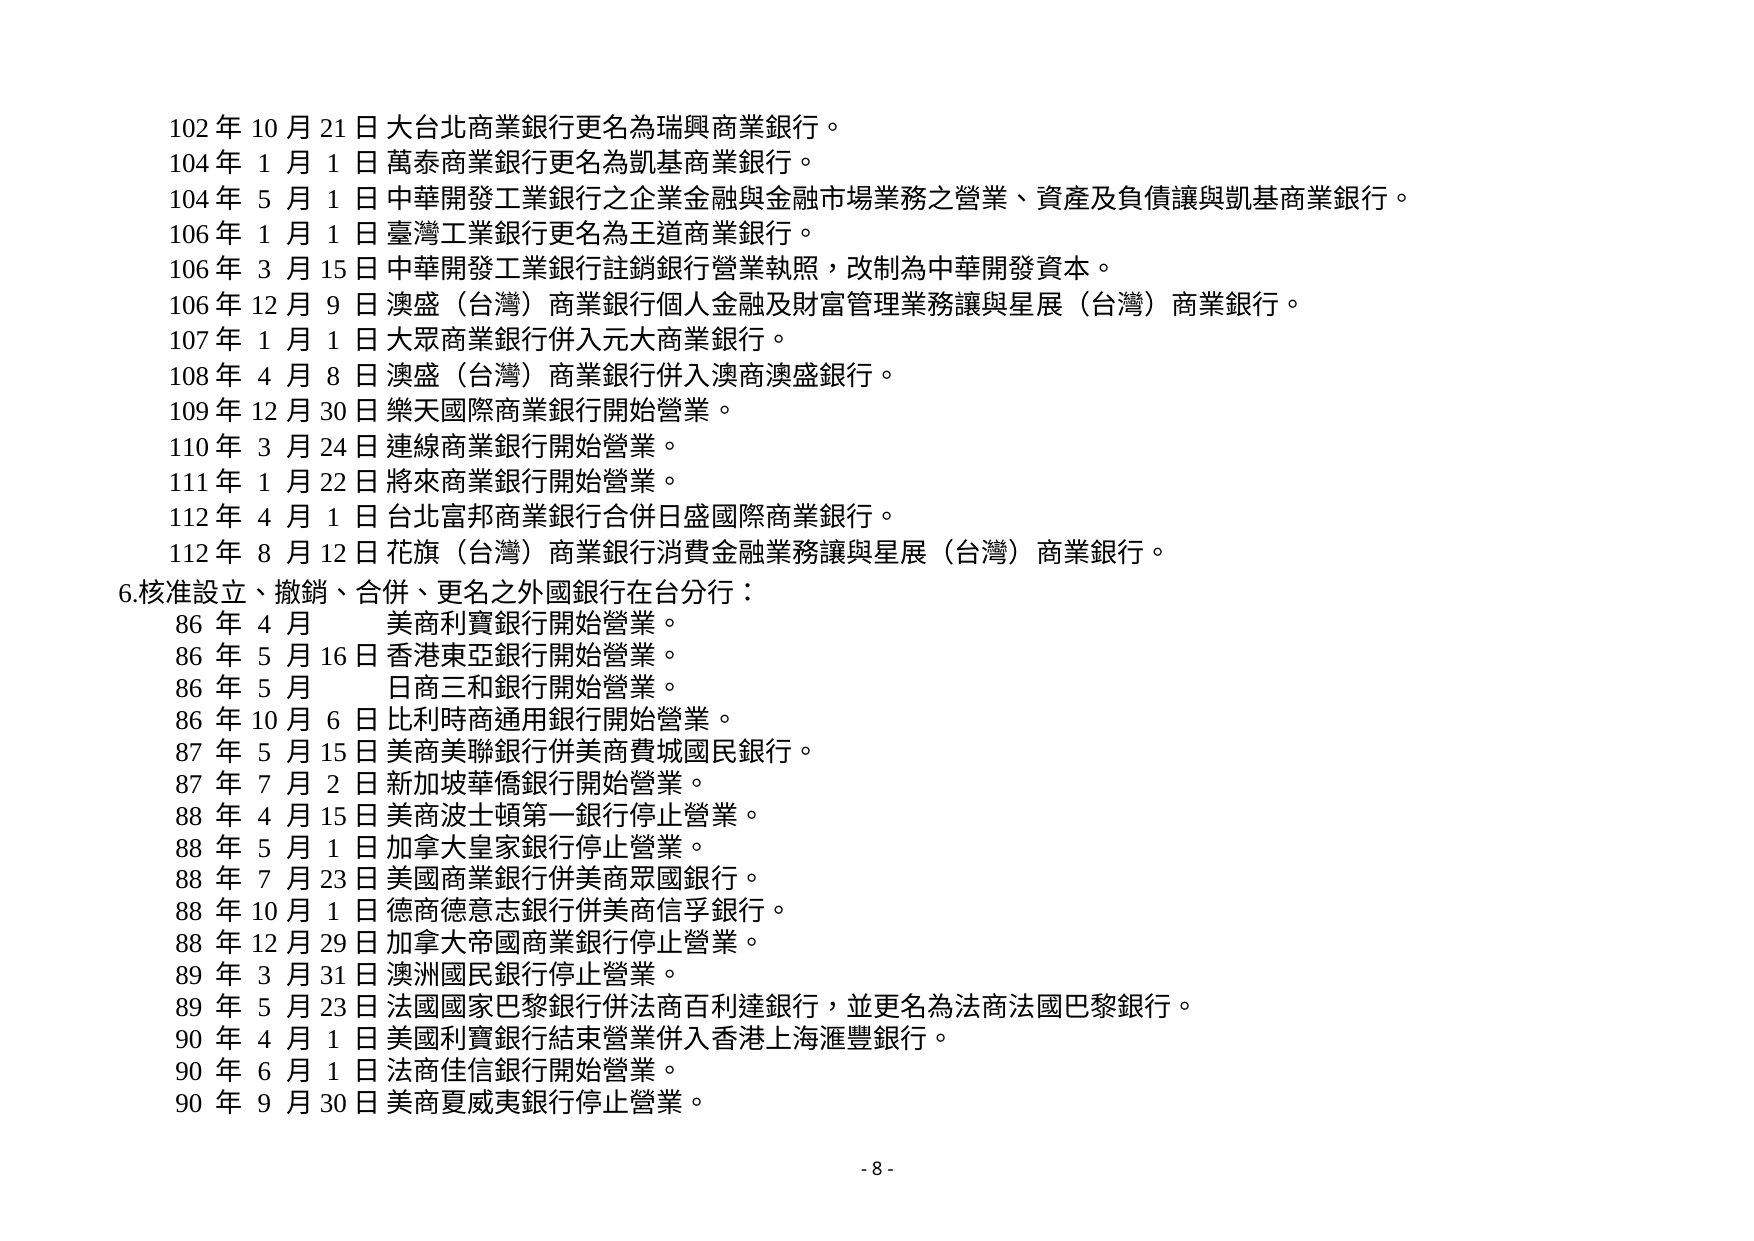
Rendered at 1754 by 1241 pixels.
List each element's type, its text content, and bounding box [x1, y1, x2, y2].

table_cell 21 [316, 112, 350, 148]
table_cell 年12月 [212, 289, 316, 325]
table_cell 年5月 [212, 736, 316, 768]
table_cell 年7月 [212, 768, 316, 800]
table_cell 1 [316, 1023, 350, 1055]
table_header [316, 609, 350, 641]
table_cell 日 [350, 254, 383, 289]
table_cell 1 [316, 219, 350, 254]
table_cell 日 [350, 832, 383, 864]
table_cell 加拿大皇家銀行停止營業。 [383, 832, 1597, 864]
table_cell 8 [316, 360, 350, 396]
table_cell 美商美聯銀行併美商費城國民銀行。 [383, 736, 1597, 768]
table_cell 86 [165, 673, 212, 704]
table_cell 年12月 [212, 928, 316, 959]
table_cell 112 [165, 502, 212, 537]
table_cell [316, 673, 350, 704]
table_cell 15 [316, 736, 350, 768]
table_cell 日 [350, 183, 383, 218]
table_cell 23 [316, 864, 350, 896]
table_cell 88 [165, 896, 212, 928]
table_cell 111 [165, 466, 212, 502]
table_cell 年4月 [212, 360, 316, 396]
table_cell 花旗（台灣）商業銀行消費金融業務讓與星展（台灣）商業銀行。 [383, 537, 1597, 573]
table_cell 108 [165, 360, 212, 396]
table_cell 107 [165, 325, 212, 360]
table_cell 年5月 [212, 183, 316, 218]
table_cell 日 [350, 112, 383, 148]
table_cell 美國商業銀行併美商眾國銀行。 [383, 864, 1597, 896]
table_cell 89 [165, 960, 212, 991]
table_cell 106 [165, 289, 212, 325]
table_cell 年1月 [212, 148, 316, 183]
table_cell 106 [165, 254, 212, 289]
table_cell 日 [350, 768, 383, 800]
table_cell 連線商業銀行開始營業。 [383, 431, 1597, 466]
table_cell 年5月 [212, 991, 316, 1023]
table_cell 比利時商通用銀行開始營業。 [383, 705, 1597, 736]
table_cell 日商三和銀行開始營業。 [383, 673, 1597, 704]
table_cell 109 [165, 396, 212, 431]
table_cell 88 [165, 832, 212, 864]
table_cell 2 [316, 768, 350, 800]
table_cell 年12月 [212, 396, 316, 431]
table_header 86 [165, 609, 212, 641]
table_cell 87 [165, 768, 212, 800]
table_cell 1 [316, 148, 350, 183]
table_cell 日 [350, 800, 383, 832]
table_cell 1 [316, 183, 350, 218]
table_cell 年3月 [212, 431, 316, 466]
table_cell 1 [316, 502, 350, 537]
table_cell 年4月 [212, 1023, 316, 1055]
table_cell 樂天國際商業銀行開始營業。 [383, 396, 1597, 431]
table_cell 年6月 [212, 1055, 316, 1087]
text 6.核准設立、撤銷、合併、更名之外國銀行在台分行： [118, 578, 1636, 609]
table_cell 1 [316, 1055, 350, 1087]
table_cell 年1月 [212, 466, 316, 502]
table_cell 88 [165, 800, 212, 832]
table_cell 加拿大帝國商業銀行停止營業。 [383, 928, 1597, 959]
table_header [350, 609, 383, 641]
table_cell 日 [350, 960, 383, 991]
table_cell 22 [316, 466, 350, 502]
table_cell 澳盛（台灣）商業銀行併入澳商澳盛銀行。 [383, 360, 1597, 396]
table_cell 台北富邦商業銀行合併日盛國際商業銀行。 [383, 502, 1597, 537]
table_cell 日 [350, 360, 383, 396]
table_cell 法商佳信銀行開始營業。 [383, 1055, 1597, 1087]
table_cell 年4月 [212, 800, 316, 832]
table_cell 1 [316, 325, 350, 360]
table_cell 日 [350, 396, 383, 431]
table_cell 年8月 [212, 537, 316, 573]
table_cell 日 [350, 896, 383, 928]
table_cell 12 [316, 537, 350, 573]
table_cell 日 [350, 325, 383, 360]
table_cell 澳盛（台灣）商業銀行個人金融及財富管理業務讓與星展（台灣）商業銀行。 [383, 289, 1597, 325]
table_cell 新加坡華僑銀行開始營業。 [383, 768, 1597, 800]
table_cell 年5月 [212, 673, 316, 704]
table_header 年4月 [212, 609, 316, 641]
table_cell 年5月 [212, 641, 316, 673]
table_cell 美商波士頓第一銀行停止營業。 [383, 800, 1597, 832]
table_cell 德商德意志銀行併美商信孚銀行。 [383, 896, 1597, 928]
table_cell 大台北商業銀行更名為瑞興商業銀行。 [383, 112, 1597, 148]
table_cell 美商夏威夷銀行停止營業。 [383, 1087, 1597, 1119]
table_cell 年3月 [212, 960, 316, 991]
table_cell 年3月 [212, 254, 316, 289]
table_cell 年4月 [212, 502, 316, 537]
table_cell 15 [316, 254, 350, 289]
table_cell 澳洲國民銀行停止營業。 [383, 960, 1597, 991]
table_cell 86 [165, 705, 212, 736]
table_cell 日 [350, 431, 383, 466]
table_cell 日 [350, 736, 383, 768]
table_cell 日 [350, 1055, 383, 1087]
table_cell 90 [165, 1023, 212, 1055]
table_cell 日 [350, 502, 383, 537]
table_cell 萬泰商業銀行更名為凱基商業銀行。 [383, 148, 1597, 183]
table_cell 年7月 [212, 864, 316, 896]
table_cell 104 [165, 183, 212, 218]
table_cell 1 [316, 896, 350, 928]
table_cell 年10月 [212, 896, 316, 928]
table_cell 日 [350, 289, 383, 325]
table_cell 16 [316, 641, 350, 673]
table_header 美商利寶銀行開始營業。 [383, 609, 1597, 641]
table_cell 大眾商業銀行併入元大商業銀行。 [383, 325, 1597, 360]
table_cell 日 [350, 537, 383, 573]
table_cell 102 [165, 112, 212, 148]
table_cell 年1月 [212, 219, 316, 254]
table_cell 中華開發工業銀行之企業金融與金融市場業務之營業、資產及負債讓與凱基商業銀行。 [383, 183, 1597, 218]
table_cell 日 [350, 219, 383, 254]
table_cell 30 [316, 396, 350, 431]
table_cell 日 [350, 148, 383, 183]
table_cell 1 [316, 832, 350, 864]
table_cell 86 [165, 641, 212, 673]
table_cell 年9月 [212, 1087, 316, 1119]
table_cell 87 [165, 736, 212, 768]
table_cell 日 [350, 991, 383, 1023]
table_cell 中華開發工業銀行註銷銀行營業執照，改制為中華開發資本。 [383, 254, 1597, 289]
table_cell 88 [165, 864, 212, 896]
table_cell 日 [350, 864, 383, 896]
table_cell 法國國家巴黎銀行併法商百利達銀行，並更名為法商法國巴黎銀行。 [383, 991, 1597, 1023]
table_cell 年10月 [212, 705, 316, 736]
table_cell 日 [350, 641, 383, 673]
table_cell 112 [165, 537, 212, 573]
table_cell 110 [165, 431, 212, 466]
table_cell 日 [350, 705, 383, 736]
table_cell 23 [316, 991, 350, 1023]
table_cell 15 [316, 800, 350, 832]
table_cell 90 [165, 1087, 212, 1119]
table_cell 30 [316, 1087, 350, 1119]
table_cell 年10月 [212, 112, 316, 148]
table_cell 日 [350, 1087, 383, 1119]
table_cell 88 [165, 928, 212, 959]
table_cell 6 [316, 705, 350, 736]
table_cell 31 [316, 960, 350, 991]
table_cell 臺灣工業銀行更名為王道商業銀行。 [383, 219, 1597, 254]
table_cell 89 [165, 991, 212, 1023]
table_cell 日 [350, 466, 383, 502]
table_cell 106 [165, 219, 212, 254]
table_cell 年1月 [212, 325, 316, 360]
table_cell 美國利寶銀行結束營業併入香港上海滙豐銀行。 [383, 1023, 1597, 1055]
table_cell 將來商業銀行開始營業。 [383, 466, 1597, 502]
table_cell [350, 673, 383, 704]
table_cell 日 [350, 928, 383, 959]
table_cell 9 [316, 289, 350, 325]
table_cell 年5月 [212, 832, 316, 864]
table_cell 日 [350, 1023, 383, 1055]
table_cell 香港東亞銀行開始營業。 [383, 641, 1597, 673]
table_cell 104 [165, 148, 212, 183]
table_cell 29 [316, 928, 350, 959]
table_cell 24 [316, 431, 350, 466]
table_cell 90 [165, 1055, 212, 1087]
